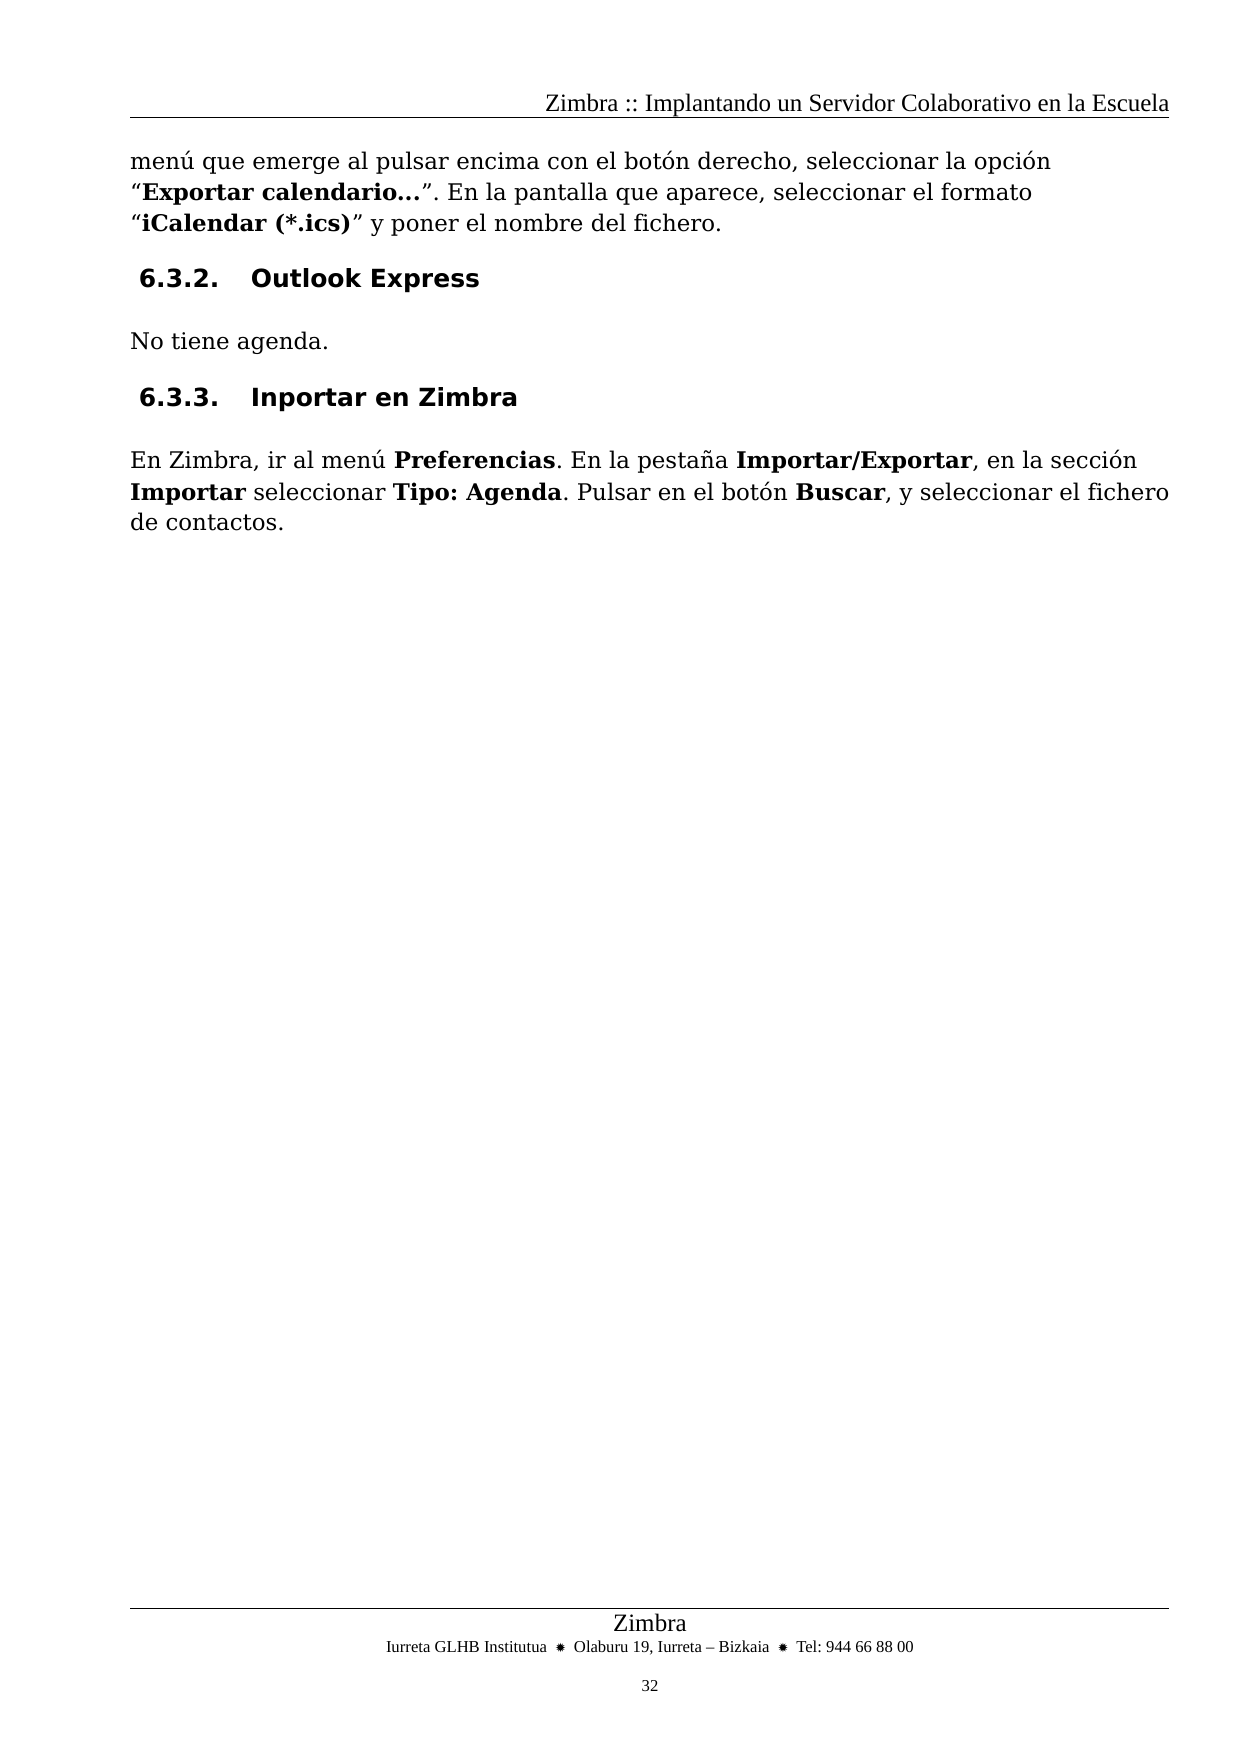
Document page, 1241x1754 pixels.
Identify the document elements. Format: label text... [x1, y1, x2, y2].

subtitle Inportar en Zimbra [130, 383, 1169, 412]
subtitle Outlook Express [130, 264, 1169, 293]
text En Zimbra, ir al menú Preferencias. En la pestaña Importar/Exportar, en la sección Importar seleccionar Tipo: Agenda. Pulsar en el botón Buscar, y seleccionar el fichero de contactos. [130, 447, 1169, 536]
text No tiene agenda. [130, 328, 1169, 355]
text menú que emerge al pulsar encima con el botón derecho, seleccionar la opción “Exportar calendario...”. En la pantalla que aparece, seleccionar el formato “iCalendar (*.ics)” y poner el nombre del fichero. [130, 148, 1169, 236]
